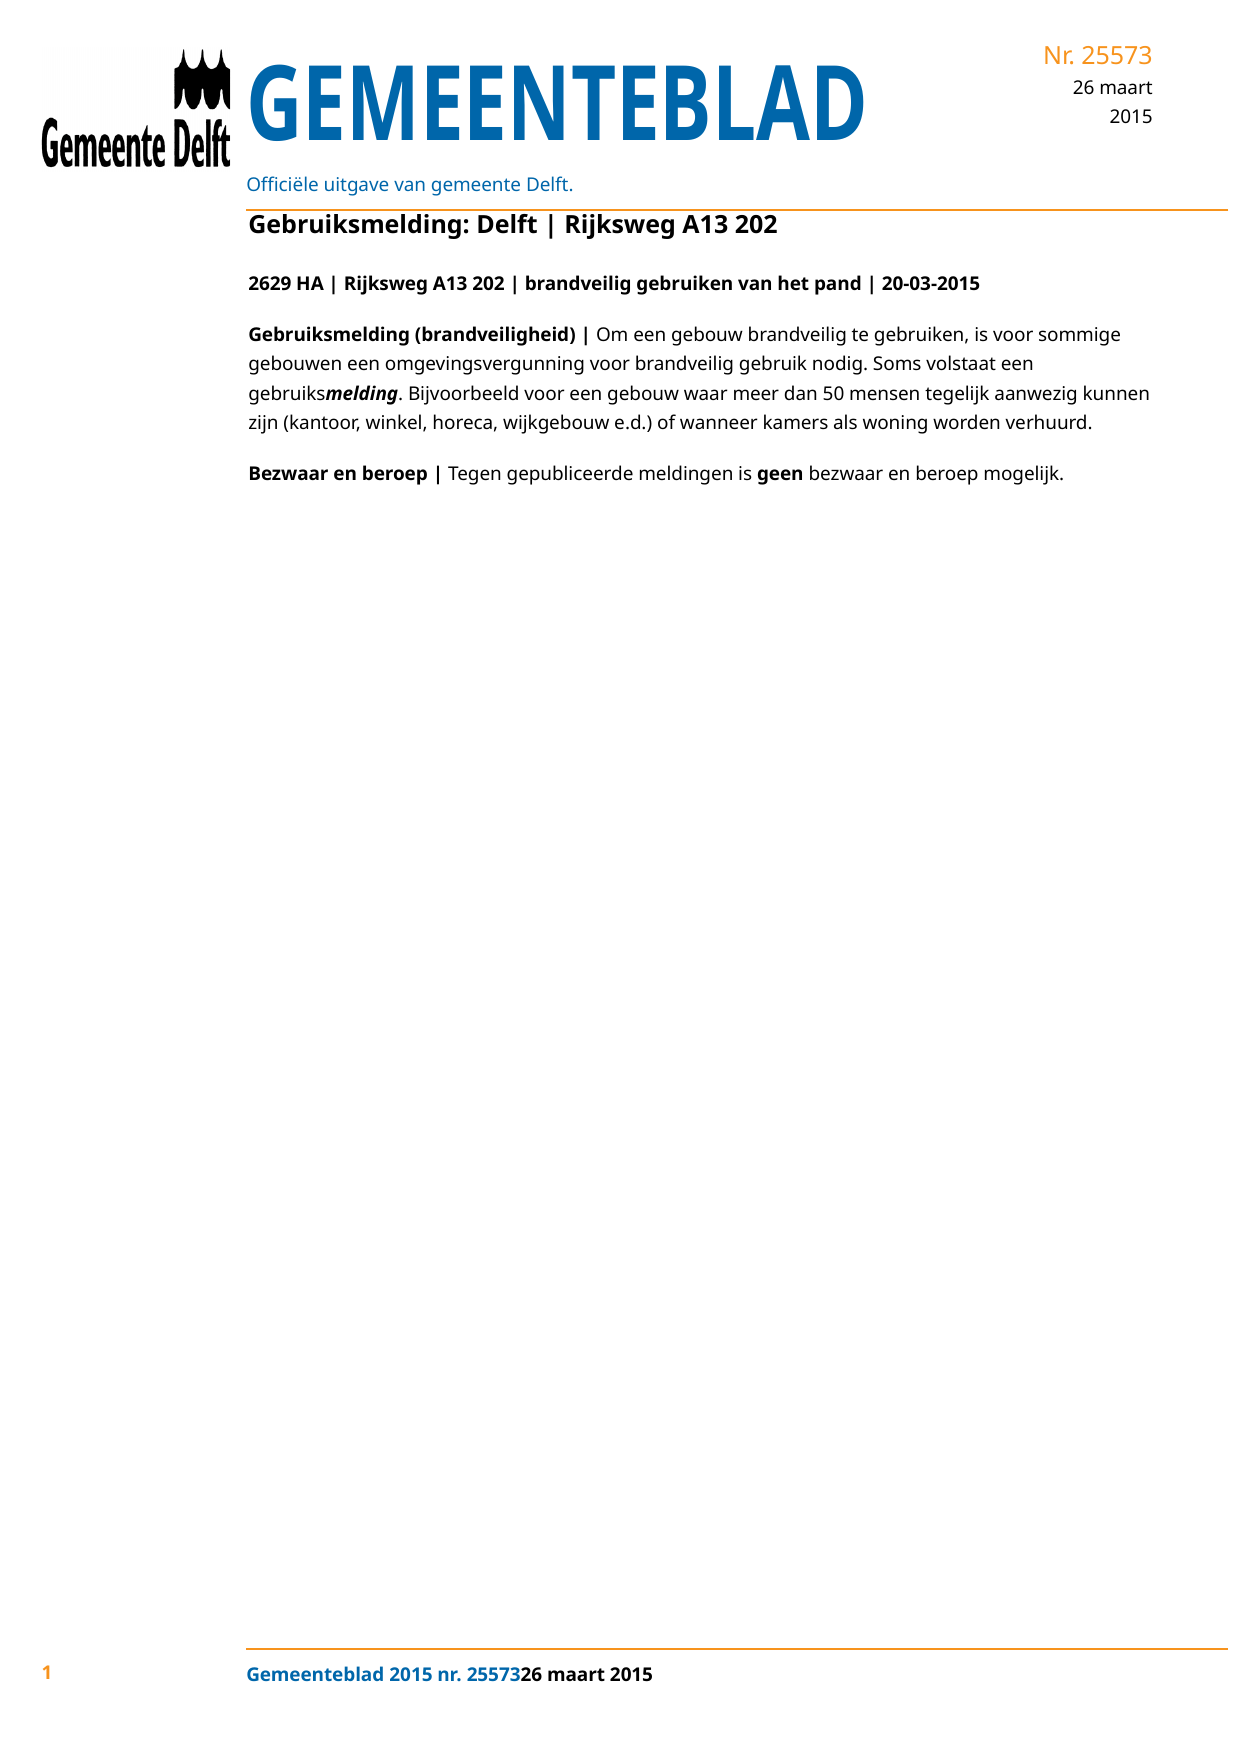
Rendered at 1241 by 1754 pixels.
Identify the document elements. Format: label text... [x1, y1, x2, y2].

text Gebruiksmelding: Delft | Rijksweg A13 202 [248, 211, 1152, 241]
text 2629 HA | Rijksweg A13 202 | brandveilig gebruiken van het pand | 20-03-2015 [248, 270, 1152, 296]
text Gebruiksmelding (brandveiligheid) | Om een gebouw brandveilig te gebruiken, is voor sommige gebouwen een omgevingsvergunning voor brandveilig gebruik nodig. Soms volstaat een gebruiksmelding. Bijvoorbeeld voor een gebouw waar meer dan 50 mensen tegelijk aanwezig kunnen zijn (kantoor, winkel, horeca, wijkgebouw e.d.) of wanneer kamers als woning worden verhuurd. [248, 321, 1152, 435]
picture [41, 47, 231, 172]
text Bezwaar en beroep | Tegen gepubliceerde meldingen is geen bezwaar en beroep mogelijk. [248, 460, 1152, 486]
